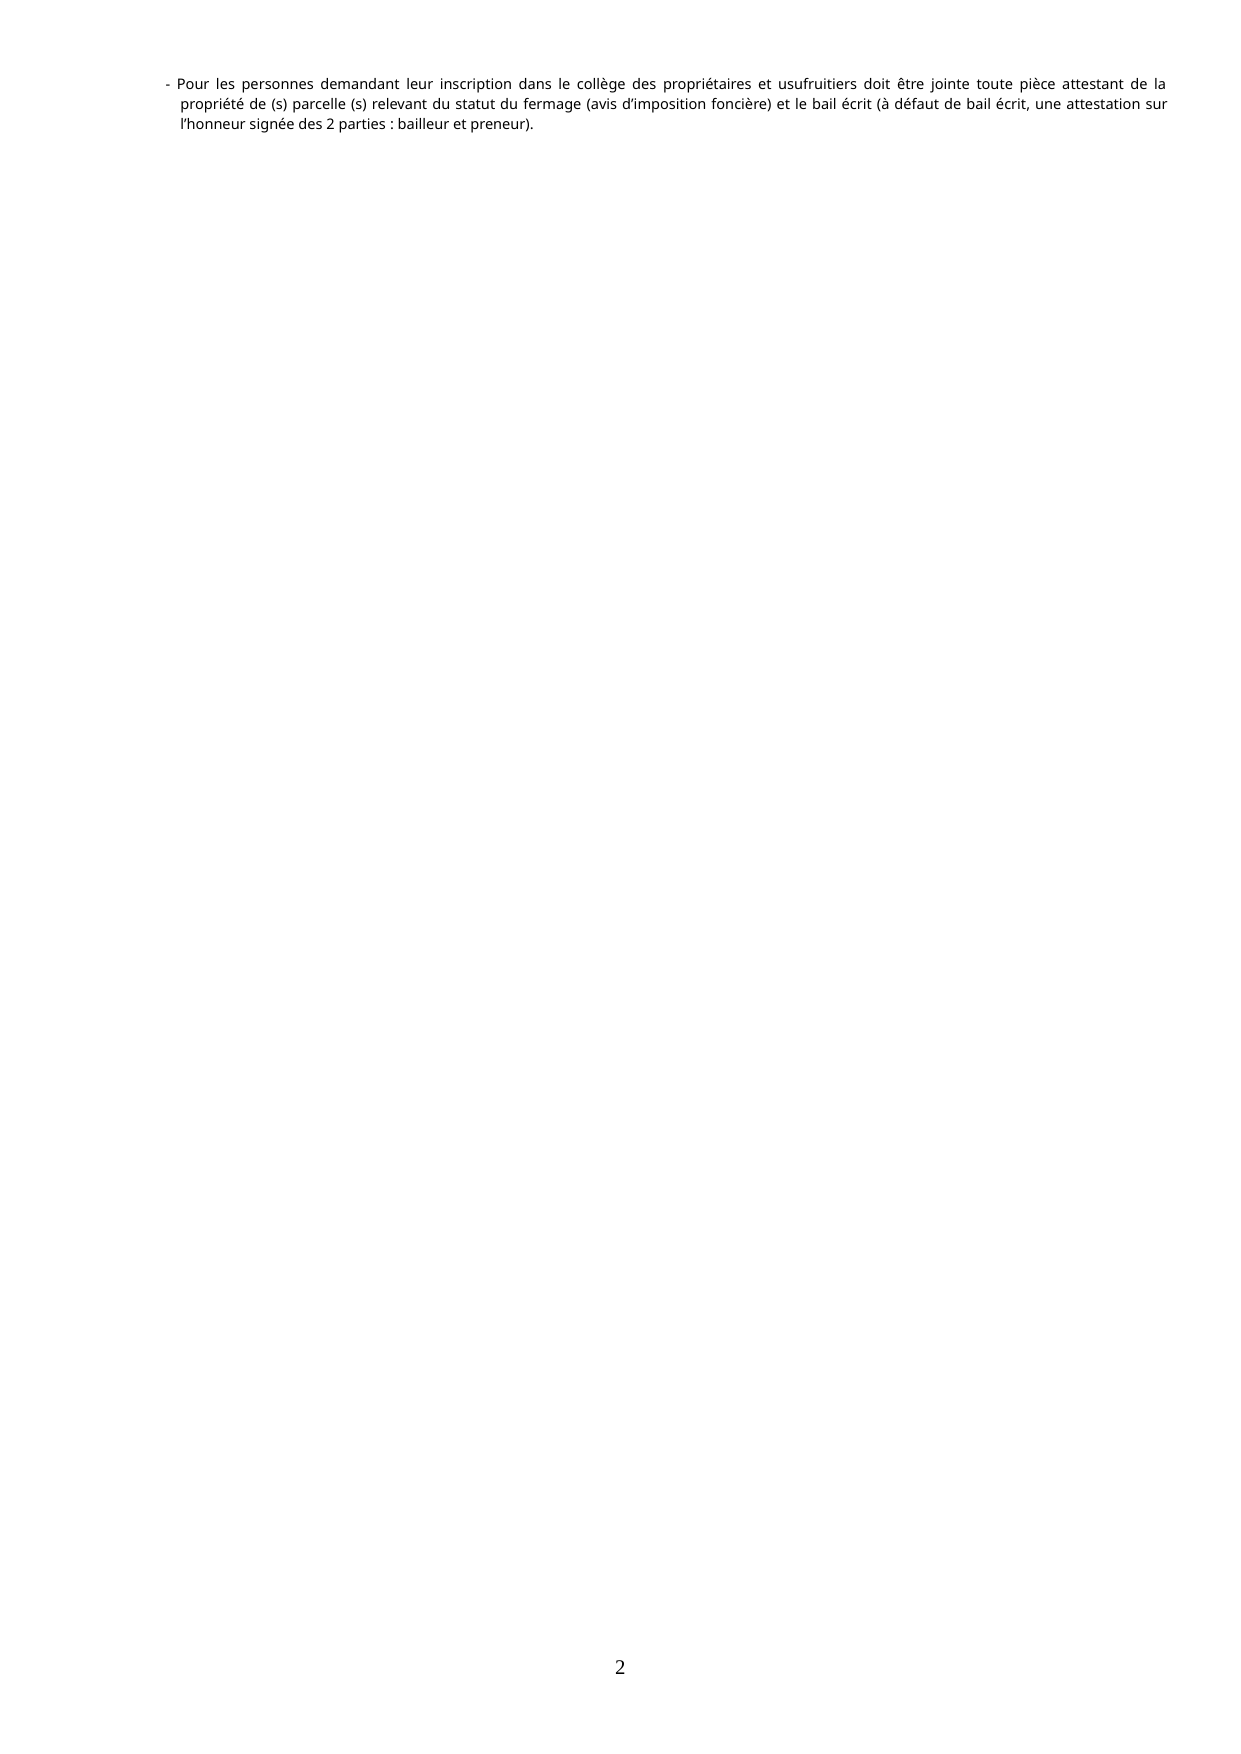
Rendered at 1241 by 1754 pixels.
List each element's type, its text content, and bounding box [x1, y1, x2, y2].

text - Pour les personnes demandant leur inscription dans le collège des propriétaires et usufruitiers doit être jointe toute pièce attestant de la propriété de (s) parcelle (s) relevant du statut du fermage (avis d’imposition foncière) et le bail écrit (à défaut de bail écrit, une attestation sur l’honneur signée des 2 parties : bailleur et preneur). [165, 74, 1169, 133]
